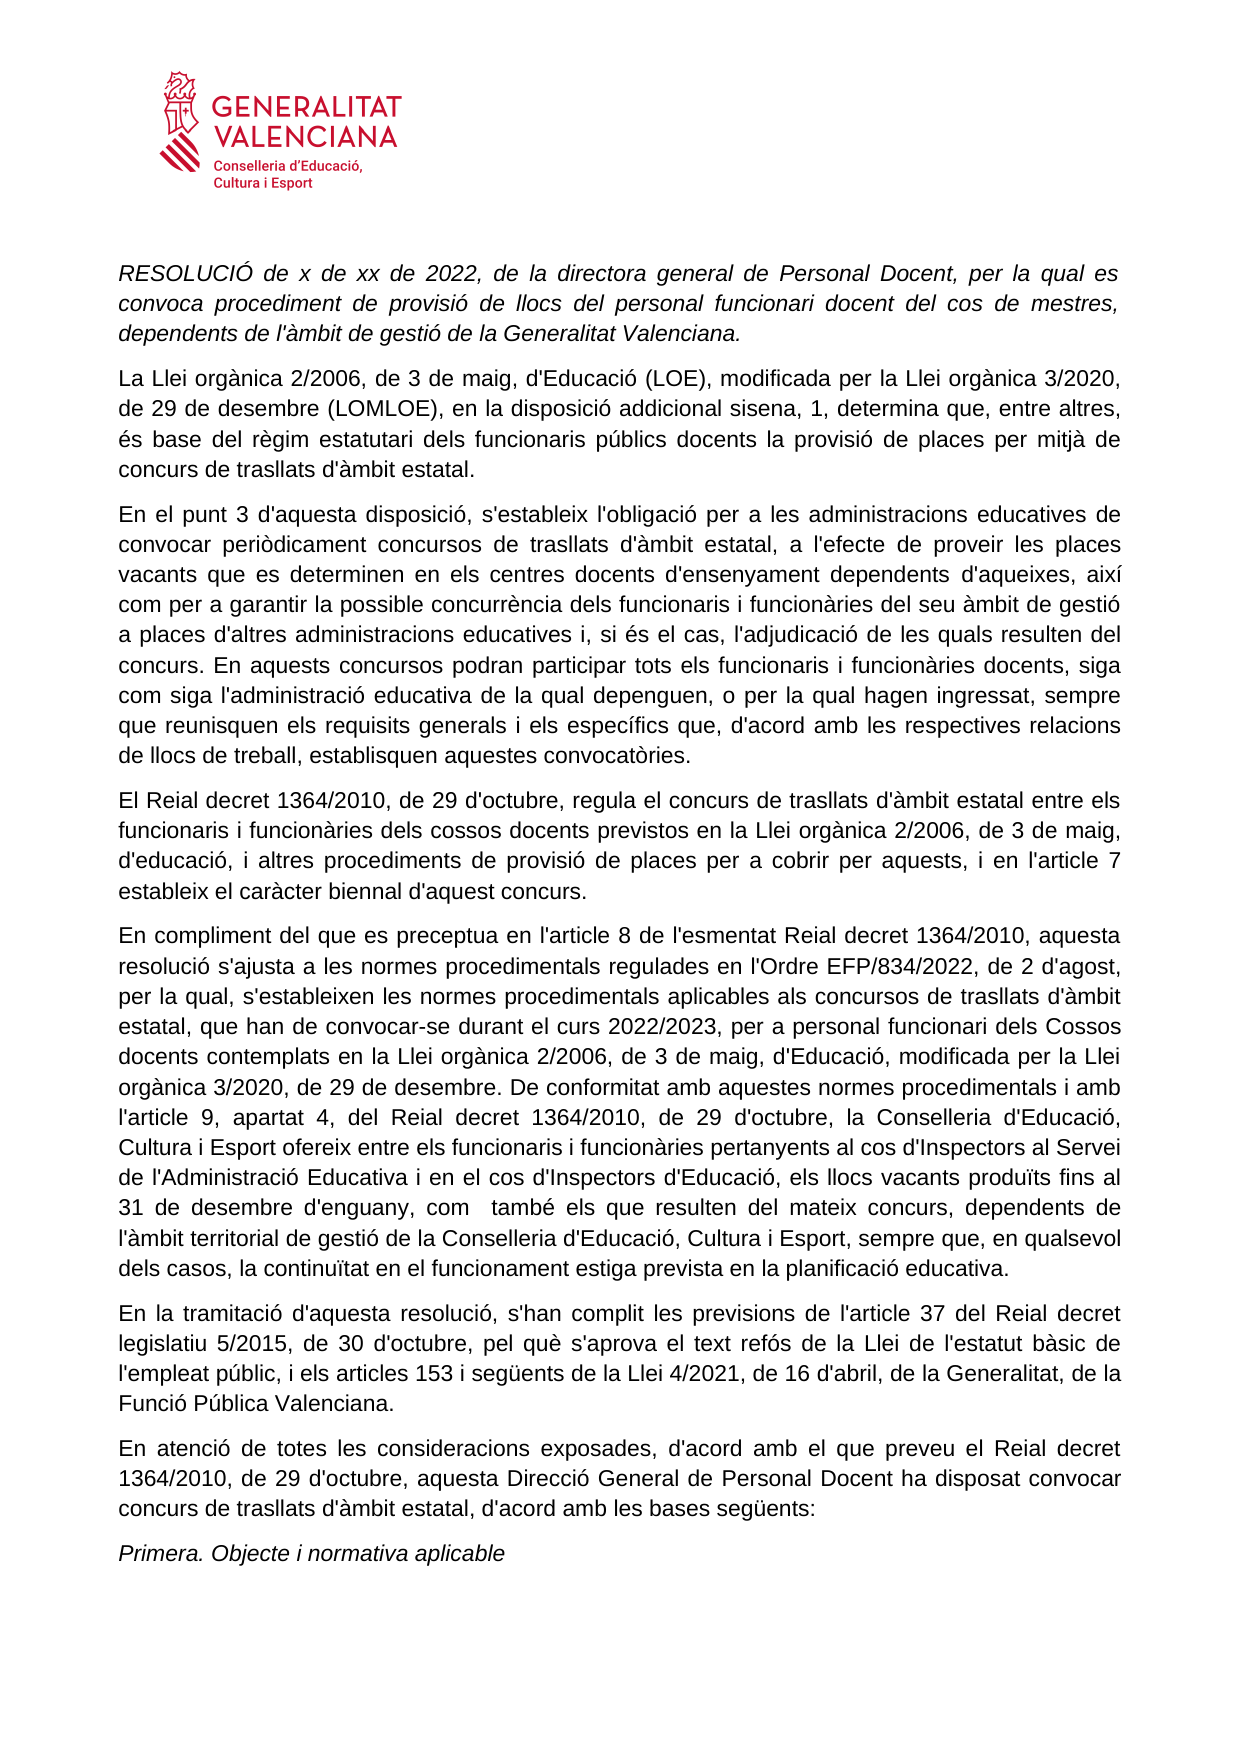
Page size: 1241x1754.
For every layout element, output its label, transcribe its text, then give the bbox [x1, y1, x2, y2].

text En atenció de totes les consideracions exposades, d'acord amb el que preveu el Reial decret 1364/2010, de 29 d'octubre, aquesta Direcció General de Personal Docent ha disposat convocar concurs de trasllats d'àmbit estatal, d'acord amb les bases següents: [118, 1435, 1122, 1522]
text Primera. Objecte i normativa aplicable [118, 1540, 1122, 1566]
picture [159, 70, 402, 191]
text En compliment del que es preceptua en l'article 8 de l'esmentat Reial decret 1364/2010, aquesta resolució s'ajusta a les normes procedimentals regulades en l'Ordre EFP/834/2022, de 2 d'agost, per la qual, s'estableixen les normes procedimentals aplicables als concursos de trasllats d'àmbit estatal, que han de convocar-se durant el curs 2022/2023, per a personal funcionari dels Cossos docents contemplats en la Llei orgànica 2/2006, de 3 de maig, d'Educació, modificada per la Llei orgànica 3/2020, de 29 de desembre. De conformitat amb aquestes normes procedimentals i amb l'article 9, apartat 4, del Reial decret 1364/2010, de 29 d'octubre, la Conselleria d'Educació, Cultura i Esport ofereix entre els funcionaris i funcionàries pertanyents al cos d'Inspectors al Servei de l'Administració Educativa i en el cos d'Inspectors d'Educació, els llocs vacants produïts fins al 31 de desembre d'enguany, com també els que resulten del mateix concurs, dependents de l'àmbit territorial de gestió de la Conselleria d'Educació, Cultura i Esport, sempre que, en qualsevol dels casos, la continuïtat en el funcionament estiga prevista en la planificació educativa. [118, 922, 1122, 1281]
text En el punt 3 d'aquesta disposició, s'estableix l'obligació per a les administracions educatives de convocar periòdicament concursos de trasllats d'àmbit estatal, a l'efecte de proveir les places vacants que es determinen en els centres docents d'ensenyament dependents d'aqueixes, així com per a garantir la possible concurrència dels funcionaris i funcionàries del seu àmbit de gestió a places d'altres administracions educatives i, si és el cas, l'adjudicació de les quals resulten del concurs. En aquests concursos podran participar tots els funcionaris i funcionàries docents, siga com siga l'administració educativa de la qual depenguen, o per la qual hagen ingressat, sempre que reunisquen els requisits generals i els específics que, d'acord amb les respectives relacions de llocs de treball, establisquen aquestes convocatòries. [118, 501, 1122, 768]
text En la tramitació d'aquesta resolució, s'han complit les previsions de l'article 37 del Reial decret legislatiu 5/2015, de 30 d'octubre, pel què s'aprova el text refós de la Llei de l'estatut bàsic de l'empleat públic, i els articles 153 i següents de la Llei 4/2021, de 16 d'abril, de la Generalitat, de la Funció Pública Valenciana. [118, 1299, 1122, 1416]
text El Reial decret 1364/2010, de 29 d'octubre, regula el concurs de trasllats d'àmbit estatal entre els funcionaris i funcionàries dels cossos docents previstos en la Llei orgànica 2/2006, de 3 de maig, d'educació, i altres procediments de provisió de places per a cobrir per aquests, i en l'article 7 estableix el caràcter biennal d'aquest concurs. [118, 787, 1122, 904]
text RESOLUCIÓ de x de xx de 2022, de la directora general de Personal Docent, per la qual es convoca procediment de provisió de llocs del personal funcionari docent del cos de mestres, dependents de l'àmbit de gestió de la Generalitat Valenciana. [118, 260, 1122, 347]
text La Llei orgànica 2/2006, de 3 de maig, d'Educació (LOE), modificada per la Llei orgànica 3/2020, de 29 de desembre (LOMLOE), en la disposició addicional sisena, 1, determina que, entre altres, és base del règim estatutari dels funcionaris públics docents la provisió de places per mitjà de concurs de trasllats d'àmbit estatal. [118, 365, 1122, 482]
